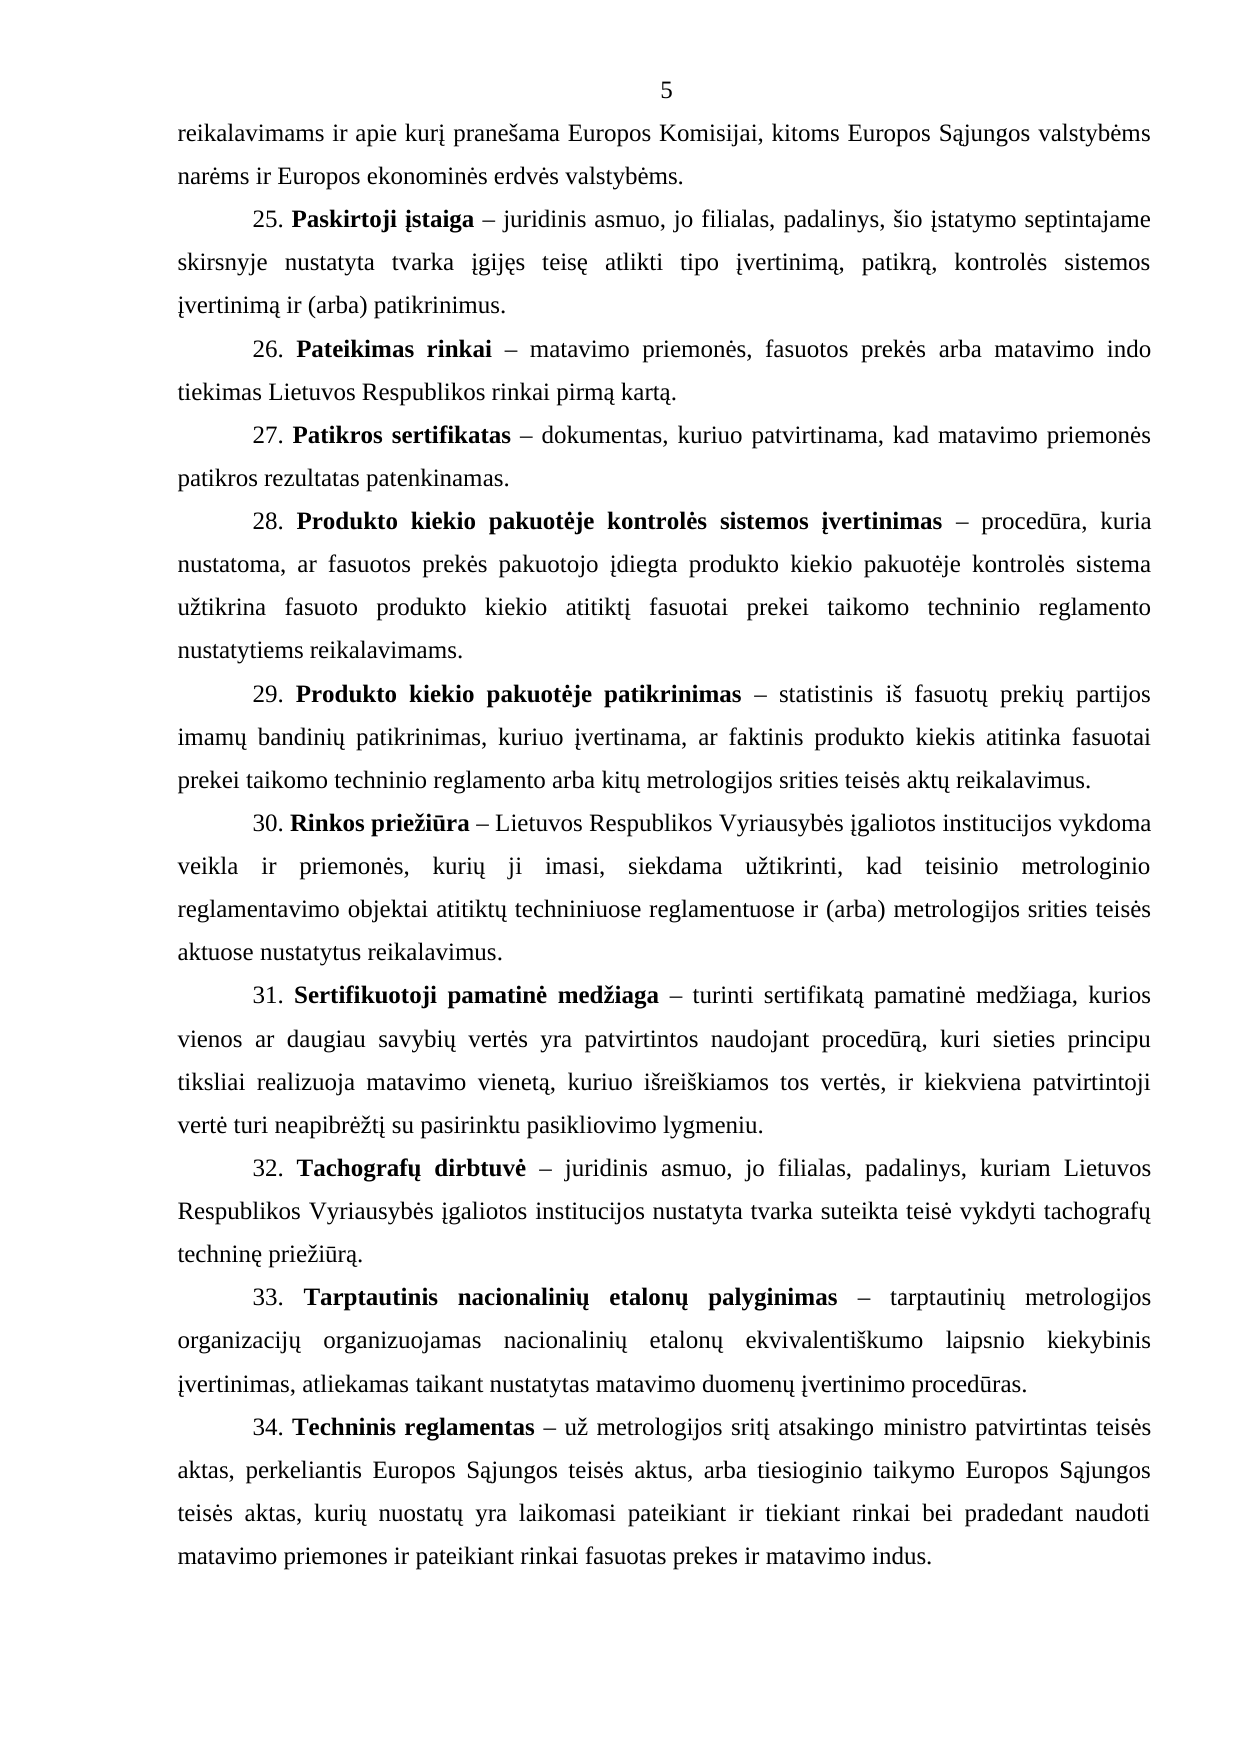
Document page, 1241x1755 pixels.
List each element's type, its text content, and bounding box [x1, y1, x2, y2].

text 25. Paskirtoji įstaiga – juridinis asmuo, jo filialas, padalinys, šio įstatymo septintajame skirsnyje nustatyta tvarka įgijęs teisę atlikti tipo įvertinimą, patikrą, kontrolės sistemos įvertinimą ir (arba) patikrinimus. [177, 204, 1152, 319]
text 29. Produkto kiekio pakuotėje patikrinimas – statistinis iš fasuotų prekių partijos imamų bandinių patikrinimas, kuriuo įvertinama, ar faktinis produkto kiekis atitinka fasuotai prekei taikomo techninio reglamento arba kitų metrologijos srities teisės aktų reikalavimus. [177, 679, 1152, 794]
text 34. Techninis reglamentas – už metrologijos sritį atsakingo ministro patvirtintas teisės aktas, perkeliantis Europos Sąjungos teisės aktus, arba tiesioginio taikymo Europos Sąjungos teisės aktas, kurių nuostatų yra laikomasi pateikiant ir tiekiant rinkai bei pradedant naudoti matavimo priemones ir pateikiant rinkai fasuotas prekes ir matavimo indus. [177, 1412, 1152, 1570]
text 26. Pateikimas rinkai – matavimo priemonės, fasuotos prekės arba matavimo indo tiekimas Lietuvos Respublikos rinkai pirmą kartą. [177, 334, 1152, 406]
text 27. Patikros sertifikatas – dokumentas, kuriuo patvirtinama, kad matavimo priemonės patikros rezultatas patenkinamas. [177, 420, 1152, 492]
text 33. Tarptautinis nacionalinių etalonų palyginimas – tarptautinių metrologijos organizacijų organizuojamas nacionalinių etalonų ekvivalentiškumo laipsnio kiekybinis įvertinimas, atliekamas taikant nustatytas matavimo duomenų įvertinimo procedūras. [177, 1282, 1152, 1397]
text reikalavimams ir apie kurį pranešama Europos Komisijai, kitoms Europos Sąjungos valstybėms narėms ir Europos ekonominės erdvės valstybėms. [177, 118, 1152, 190]
text 32. Tachografų dirbtuvė – juridinis asmuo, jo filialas, padalinys, kuriam Lietuvos Respublikos Vyriausybės įgaliotos institucijos nustatyta tvarka suteikta teisė vykdyti tachografų techninę priežiūrą. [177, 1153, 1152, 1268]
text 28. Produkto kiekio pakuotėje kontrolės sistemos įvertinimas – procedūra, kuria nustatoma, ar fasuotos prekės pakuotojo įdiegta produkto kiekio pakuotėje kontrolės sistema užtikrina fasuoto produkto kiekio atitiktį fasuotai prekei taikomo techninio reglamento nustatytiems reikalavimams. [177, 506, 1152, 664]
text 30. Rinkos priežiūra – Lietuvos Respublikos Vyriausybės įgaliotos institucijos vykdoma veikla ir priemonės, kurių ji imasi, siekdama užtikrinti, kad teisinio metrologinio reglamentavimo objektai atitiktų techniniuose reglamentuose ir (arba) metrologijos srities teisės aktuose nustatytus reikalavimus. [177, 808, 1152, 966]
text 31. Sertifikuotoji pamatinė medžiaga – turinti sertifikatą pamatinė medžiaga, kurios vienos ar daugiau savybių vertės yra patvirtintos naudojant procedūrą, kuri sieties principu tiksliai realizuoja matavimo vienetą, kuriuo išreiškiamos tos vertės, ir kiekviena patvirtintoji vertė turi neapibrėžtį su pasirinktu pasikliovimo lygmeniu. [177, 981, 1152, 1139]
